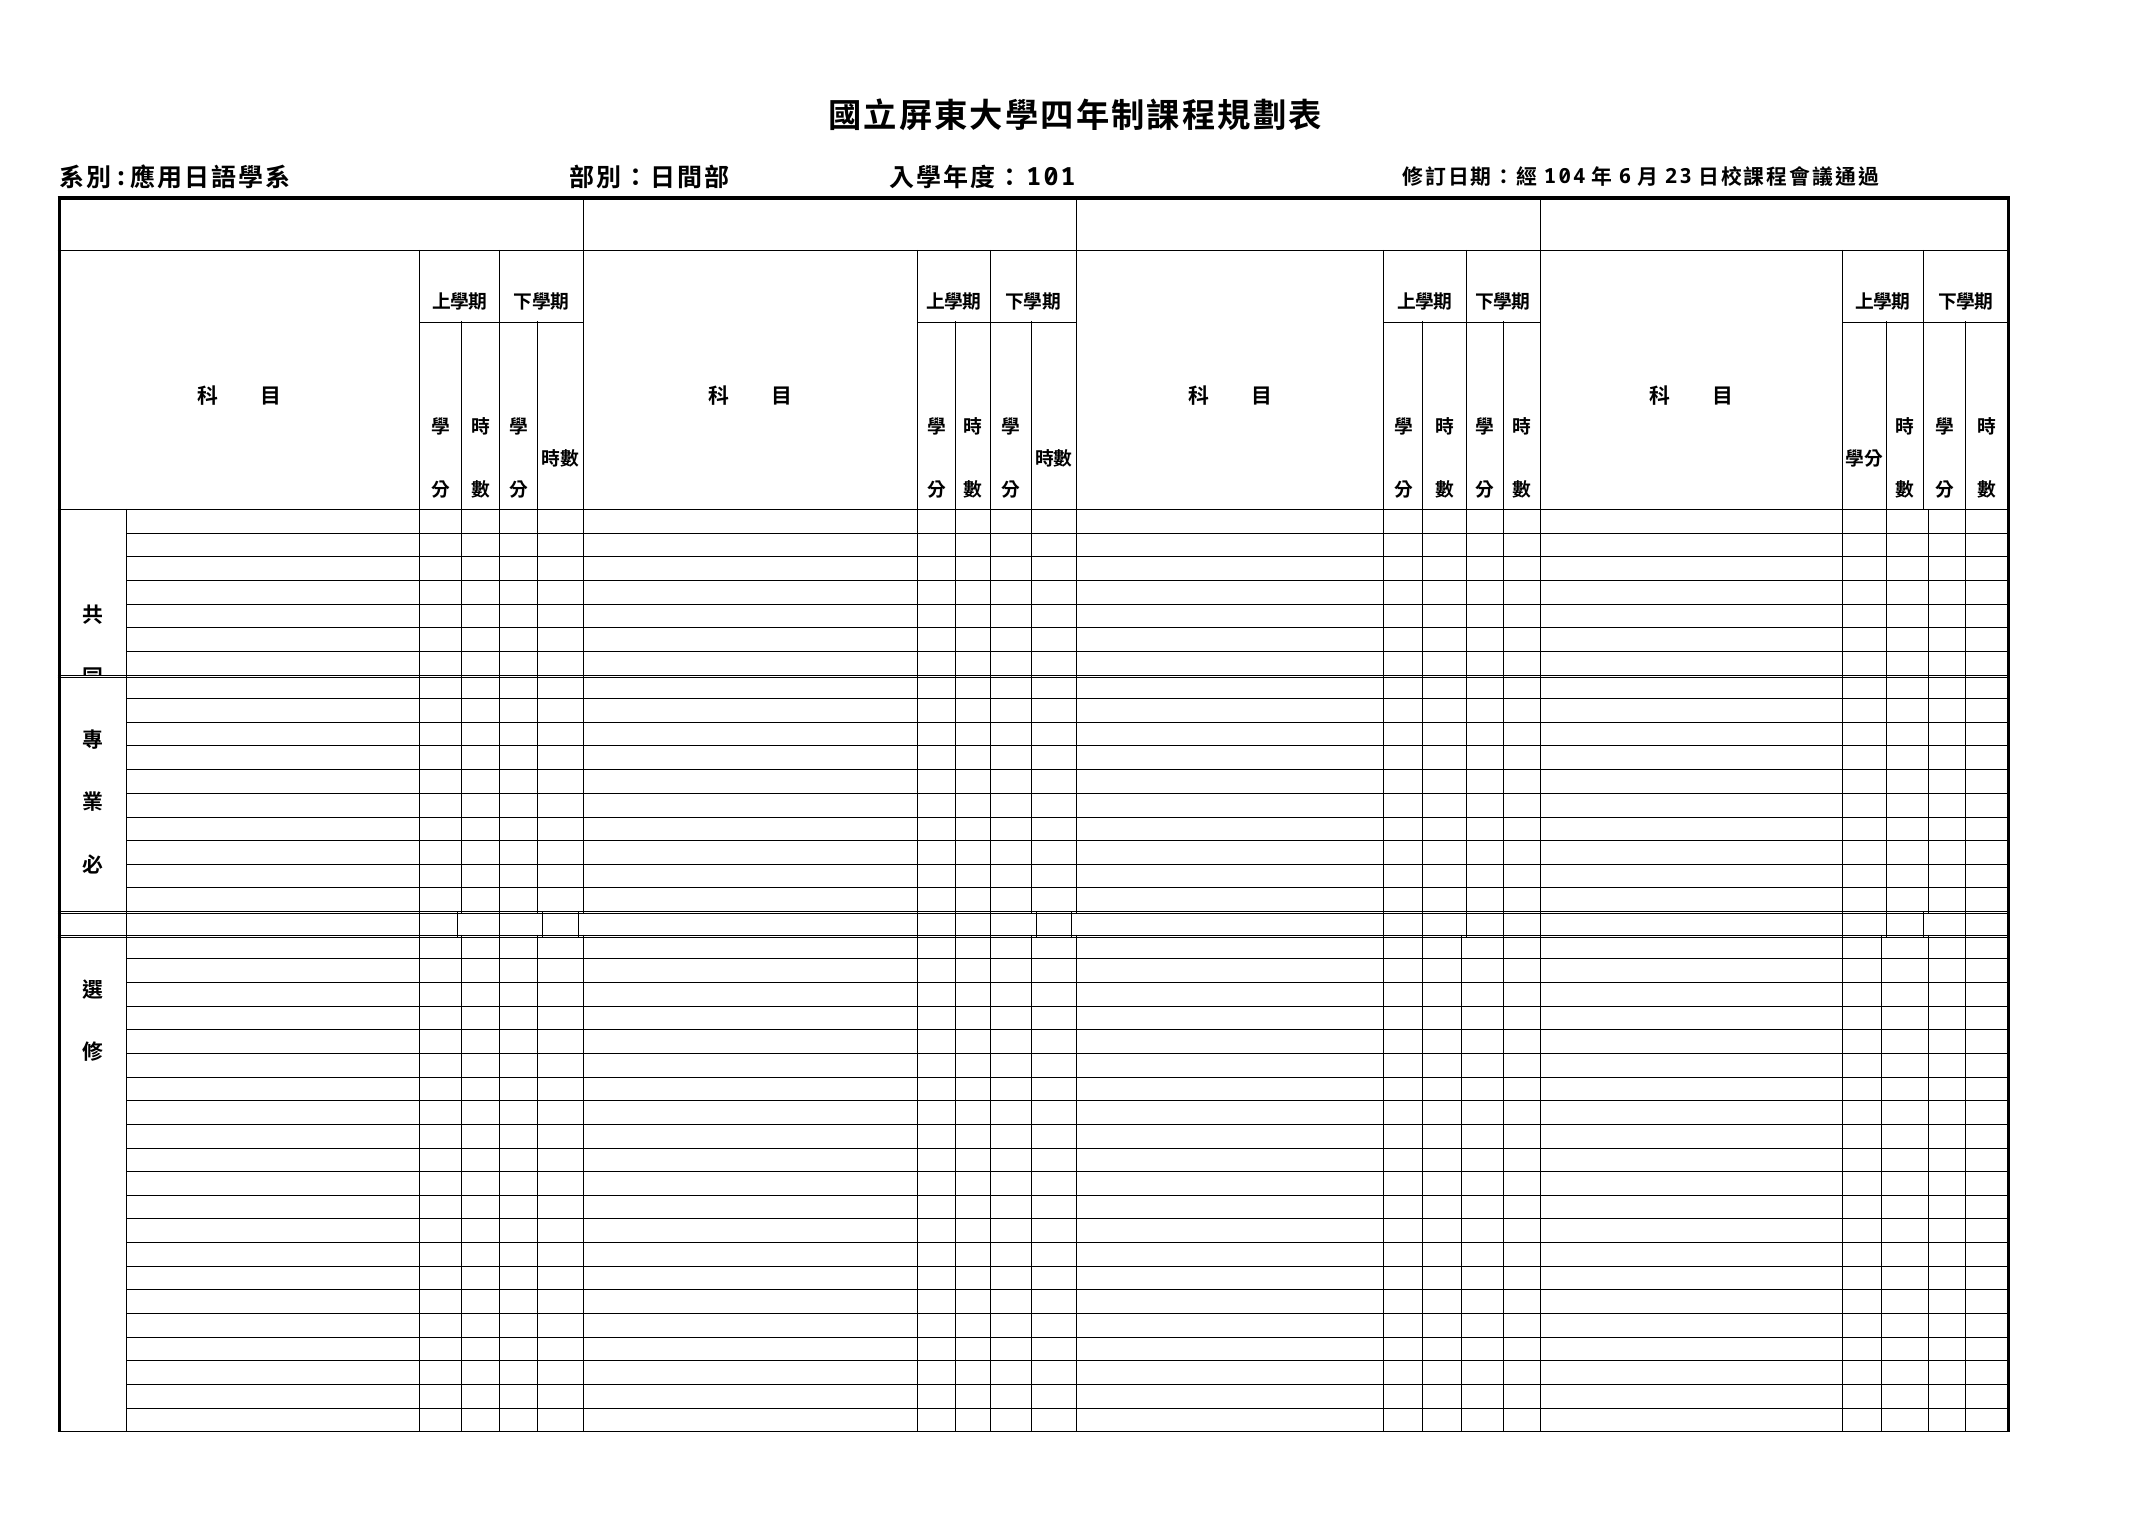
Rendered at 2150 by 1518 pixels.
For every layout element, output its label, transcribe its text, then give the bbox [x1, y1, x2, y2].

table_cell 服務學習課程 [127, 628, 419, 651]
table_cell 2 [1462, 1290, 1503, 1313]
table_cell [1462, 1267, 1503, 1289]
table_cell [1384, 746, 1422, 769]
table_cell 2 [1504, 914, 1540, 934]
table_cell [1541, 1314, 1842, 1337]
table_cell 2 [1843, 1101, 1881, 1124]
table_cell [584, 1361, 917, 1384]
table_cell [462, 746, 499, 769]
table_cell [420, 1290, 461, 1313]
table_cell [462, 1149, 499, 1171]
table_cell [127, 1361, 419, 1384]
table_cell [1966, 652, 2007, 674]
table_header 第一學年 [61, 200, 583, 250]
table_cell 新聞日語(二) [1077, 1101, 1383, 1124]
table_cell [1384, 888, 1422, 911]
table_cell [1887, 652, 1928, 674]
table_cell [1462, 1338, 1503, 1360]
table_cell 學分 [1843, 323, 1886, 509]
table_cell [991, 723, 1031, 745]
table_cell [1882, 1361, 1928, 1384]
table_cell [1032, 1219, 1076, 1242]
table_cell 2 [1882, 938, 1928, 958]
table_cell [956, 1267, 990, 1289]
table_cell [991, 1219, 1031, 1242]
table_cell 2 [1462, 1101, 1503, 1124]
table_cell 1 [918, 770, 955, 793]
table_cell 2 [1504, 1007, 1540, 1029]
table_cell [127, 1172, 419, 1195]
table_cell 2 [1882, 1101, 1928, 1124]
table_cell [1462, 1314, 1503, 1337]
table_cell [127, 1078, 419, 1100]
table_cell [991, 983, 1031, 1006]
table_cell 經貿日語（一） [1077, 1030, 1383, 1053]
table_cell 筆譯(二) [1077, 888, 1383, 911]
table_cell 4 [1504, 1361, 1540, 1384]
table_cell [1032, 1078, 1076, 1100]
table_cell [538, 1385, 583, 1407]
table_cell [991, 1290, 1031, 1313]
table_cell [956, 699, 990, 722]
table_cell [1843, 1054, 1881, 1076]
table_cell 2 [1423, 1338, 1461, 1360]
table_cell 2 [1882, 1030, 1928, 1053]
table_header 第二學年 [584, 200, 1076, 250]
table_cell [1032, 1338, 1076, 1360]
table_cell 2 [956, 1219, 990, 1242]
table_cell 2 [918, 938, 955, 958]
table_cell [991, 938, 1031, 958]
table_cell [1032, 652, 1076, 674]
table_cell [584, 1409, 917, 1431]
table_cell [1887, 581, 1928, 603]
table_cell [1882, 1338, 1928, 1360]
table_cell [584, 1314, 917, 1337]
table_cell [1032, 770, 1076, 793]
table_cell [1504, 1030, 1540, 1053]
table_cell 3 [420, 534, 461, 556]
table_cell [127, 1267, 419, 1289]
table_cell 高級日語(二) [1077, 699, 1383, 722]
table_cell 日語聽力練習(三) [584, 770, 917, 793]
table_cell 4 [538, 746, 583, 769]
table_cell [538, 818, 583, 840]
table_cell [462, 581, 499, 603]
table_cell [1966, 983, 2007, 1006]
table_cell [1467, 652, 1503, 674]
table_cell 服務業日語(二) [1077, 1149, 1383, 1171]
table_cell [1384, 794, 1422, 816]
table_cell 高級日語(一) [1077, 678, 1383, 698]
table_cell [991, 510, 1031, 533]
table_cell [420, 1267, 461, 1289]
table_cell [991, 581, 1031, 603]
table_cell 3 [538, 534, 583, 556]
table_cell [1541, 865, 1842, 887]
table_cell [1966, 938, 2007, 958]
table_cell 日語（一） [127, 678, 419, 698]
table_cell 日語語法(二) [584, 888, 917, 911]
table_cell 2 [1423, 938, 1461, 958]
table_cell [500, 1030, 537, 1053]
table_cell 2 [1887, 723, 1928, 745]
table_cell 2 [956, 865, 990, 887]
table_cell 2 [538, 794, 583, 816]
table_cell 日語聽力練習（一） [127, 770, 419, 793]
table_cell 學分 [918, 323, 955, 509]
table_cell [1384, 581, 1422, 603]
table_cell 共同必修 [61, 510, 126, 674]
table_cell [1966, 1314, 2007, 1337]
table_cell [1966, 1385, 2007, 1407]
table_cell [1887, 794, 1928, 816]
table_cell [538, 678, 583, 698]
table_cell [918, 534, 955, 556]
table_cell [1929, 1030, 1965, 1053]
table_cell 進階日語(一) [584, 678, 917, 698]
table_cell [538, 1243, 583, 1266]
table_cell [1423, 605, 1466, 627]
table_cell [1032, 983, 1076, 1006]
table_cell 商業日文文書習作(一) [1541, 770, 1842, 793]
table_cell [1882, 1219, 1928, 1242]
table_cell 2 [1384, 1267, 1422, 1289]
table_cell [918, 794, 955, 816]
table_cell 2 [462, 818, 499, 840]
table_cell [1929, 1385, 1965, 1407]
table_cell [1843, 865, 1886, 887]
table_cell 日語語法(一) [584, 865, 917, 887]
table_cell [1384, 1409, 1422, 1431]
table_cell 2 [1504, 1054, 1540, 1076]
table_cell [918, 1267, 955, 1289]
table_cell [1423, 699, 1466, 722]
table_cell 2 [1384, 938, 1422, 958]
table_cell 時數 [538, 323, 583, 509]
table_cell [1504, 510, 1540, 533]
table_cell [1504, 652, 1540, 674]
table_cell 2 [991, 1149, 1031, 1171]
table_cell 2 [991, 1007, 1031, 1029]
table_cell [1929, 1338, 1965, 1360]
table_cell [1541, 914, 1842, 934]
table_cell 2 [1882, 1078, 1928, 1100]
table_cell [1882, 1196, 1928, 1218]
table_cell [1541, 581, 1842, 603]
table_cell [420, 959, 461, 982]
table_cell 2 [1966, 1125, 2007, 1147]
table_cell [1541, 1149, 1842, 1171]
table_cell 專業必修 [61, 678, 126, 911]
table_cell 進階日語會話(二) [584, 746, 917, 769]
table_cell 4 [500, 699, 537, 722]
table_cell [918, 581, 955, 603]
table_cell [538, 770, 583, 793]
table_cell 2 [1462, 1243, 1503, 1266]
table_cell 2 [1384, 1030, 1422, 1053]
table_cell [1467, 557, 1503, 580]
table_cell [1966, 1101, 2007, 1124]
table_cell [462, 1172, 499, 1195]
table_cell [956, 628, 990, 651]
table_cell [420, 794, 461, 816]
table_cell 2 [1423, 865, 1466, 887]
table_cell [1423, 581, 1466, 603]
table_cell 商用英文(一) [584, 1078, 917, 1100]
table_cell [956, 1361, 990, 1384]
table_cell [956, 1007, 990, 1029]
table_cell [1966, 1243, 2007, 1266]
table_cell [543, 914, 578, 934]
table_cell [1462, 983, 1503, 1006]
table_cell [1032, 1409, 1076, 1431]
table_cell [1887, 534, 1928, 556]
table_cell 4 [500, 746, 537, 769]
table_cell 上學期 [420, 251, 499, 321]
table_cell [991, 1030, 1031, 1053]
table_cell [1077, 534, 1383, 556]
table_cell [1462, 1125, 1503, 1147]
table_cell [956, 959, 990, 982]
table_cell [1077, 1409, 1383, 1431]
table_cell 2 [918, 557, 955, 580]
table_cell [500, 1172, 537, 1195]
table_cell [1384, 1361, 1422, 1384]
table_cell [538, 1338, 583, 1360]
table_cell 日語語言學概論 [1077, 959, 1383, 982]
table_cell 2 [1032, 1196, 1076, 1218]
table_cell [956, 841, 990, 864]
table_cell [1384, 1149, 1422, 1171]
table_cell 2 [1504, 794, 1540, 816]
table_cell 2 [1966, 1054, 2007, 1076]
table_cell 進階筆譯(一) [1541, 983, 1842, 1006]
table_cell 3 [1032, 699, 1076, 722]
table_cell [1882, 1290, 1928, 1313]
table_cell [1843, 652, 1886, 674]
table_cell 日本文學概論 [1077, 938, 1383, 958]
table_cell [1966, 818, 2007, 840]
table_cell 2 [991, 914, 1036, 934]
table_cell 4 [420, 723, 461, 745]
table_cell 3 [500, 534, 537, 556]
table_cell 2 [1504, 1196, 1540, 1218]
table_cell [1423, 1149, 1461, 1171]
table_cell 2 [956, 510, 990, 533]
table_cell [1541, 1196, 1842, 1218]
table_cell 上學期 [918, 251, 990, 321]
table_cell [127, 1149, 419, 1171]
table_cell [1462, 1409, 1503, 1431]
table_cell [584, 1267, 917, 1289]
table_cell 服務業日語(一) [1077, 1125, 1383, 1147]
table_cell [918, 1361, 955, 1384]
table_cell [538, 1409, 583, 1431]
table_cell [420, 1196, 461, 1218]
table_cell [538, 1361, 583, 1384]
table_cell [538, 983, 583, 1006]
table_cell 全民國防教育軍事訓練(二) [127, 581, 419, 603]
table_cell 下學期 [500, 251, 583, 321]
table_cell [1504, 1314, 1540, 1337]
table_cell [1843, 818, 1886, 840]
table_cell [1843, 914, 1886, 934]
table_cell [584, 652, 917, 674]
table_cell [1843, 510, 1886, 533]
table_cell 時數 [1423, 323, 1466, 509]
table_cell 2 [1467, 888, 1503, 911]
table_cell 2 [1032, 794, 1076, 816]
table_cell 2 [991, 534, 1031, 556]
table_cell 2 [956, 1172, 990, 1195]
table_cell [1423, 1385, 1461, 1407]
table_cell [1887, 888, 1928, 911]
table_cell [1384, 628, 1422, 651]
table_cell [956, 794, 990, 816]
table_cell [1032, 678, 1076, 698]
table_cell 日本社會與文化(二) [1077, 1007, 1383, 1029]
table_cell [1384, 534, 1422, 556]
table_cell [500, 678, 537, 698]
table_cell 2 [1504, 888, 1540, 911]
table_cell 2 [1384, 914, 1422, 934]
table_cell [1929, 723, 1965, 745]
table_cell 時數 [1966, 323, 2007, 509]
table_cell 2 [1843, 1030, 1881, 1053]
table_cell [127, 1338, 419, 1360]
table_cell 2 [1423, 723, 1466, 745]
table_cell [956, 888, 990, 911]
table_cell [420, 1219, 461, 1242]
table_cell [1929, 1361, 1965, 1384]
table_cell [1966, 865, 2007, 887]
table_cell 上學期 [1843, 251, 1923, 321]
table_cell 2 [462, 557, 499, 580]
table_cell [1423, 841, 1466, 864]
table_cell 2 [956, 1030, 990, 1053]
table_cell [918, 1290, 955, 1313]
table_cell [127, 865, 419, 887]
table_cell [462, 1338, 499, 1360]
table_cell [918, 1149, 955, 1171]
table_cell [1843, 1290, 1881, 1313]
table_cell 口譯(一) [1541, 1101, 1842, 1124]
table_cell 日語寫作(三) [1077, 818, 1383, 840]
table_cell [1966, 628, 2007, 651]
table_cell 0 [420, 557, 461, 580]
table_cell [462, 1078, 499, 1100]
table_cell [1467, 723, 1503, 745]
table_cell [1384, 841, 1422, 864]
table_cell [1467, 818, 1503, 840]
table_cell [420, 699, 461, 722]
table_cell 2 [1384, 818, 1422, 840]
table_cell [1843, 557, 1886, 580]
table_cell [500, 1361, 537, 1384]
table_cell [918, 652, 955, 674]
table_cell [1541, 1385, 1842, 1407]
table_cell [1504, 1267, 1540, 1289]
table_cell 筆譯(一) [1077, 865, 1383, 887]
table_cell 2 [991, 1054, 1031, 1076]
table_cell 2 [1384, 865, 1422, 887]
table_cell [1929, 1172, 1965, 1195]
table_cell [420, 581, 461, 603]
table_cell 日本經濟概論 [584, 1030, 917, 1053]
table_cell [538, 865, 583, 887]
table_cell [500, 1196, 537, 1218]
table_cell [1504, 628, 1540, 651]
table_cell [538, 652, 583, 674]
table_cell [538, 1030, 583, 1053]
table_cell [1929, 678, 1965, 698]
table_cell 2 [956, 770, 990, 793]
table_cell 2 [1843, 678, 1886, 698]
table_cell [1423, 1243, 1461, 1266]
table_cell 4 [538, 699, 583, 722]
table_cell 日語交涉與談判實務(二) [1077, 1290, 1383, 1313]
table_cell [420, 1125, 461, 1147]
table_cell 2 [538, 605, 583, 627]
table_cell 日語寫作(四) [1077, 841, 1383, 864]
table_cell 學分 [1384, 323, 1422, 509]
table_cell [1966, 841, 2007, 864]
table_cell 2 [1504, 959, 1540, 982]
table_cell [1887, 557, 1928, 580]
table_cell [500, 1267, 537, 1289]
table_cell 2 [956, 818, 990, 840]
table_cell [1843, 605, 1886, 627]
table_cell [1541, 1243, 1842, 1266]
table_cell [1077, 652, 1383, 674]
table_cell [1504, 1338, 1540, 1360]
table_cell [538, 888, 583, 911]
table_cell 學分 [1467, 323, 1503, 509]
table_cell [1467, 678, 1503, 698]
table_cell 2 [1462, 1361, 1503, 1384]
table_cell [1384, 1101, 1422, 1124]
table_cell [1966, 557, 2007, 580]
table_cell 2 [918, 818, 955, 840]
table_cell 日語寫作(一) [584, 818, 917, 840]
table_cell [1929, 770, 1965, 793]
table_cell 體育 [127, 605, 419, 627]
table_header 第四學年 [1541, 200, 2007, 250]
table_cell 經貿日語（二） [1077, 1054, 1383, 1076]
table_cell 2 [1384, 1172, 1422, 1195]
table_cell [127, 1243, 419, 1266]
table_cell 通識課程 [579, 914, 917, 934]
table_cell [1032, 1125, 1076, 1147]
table_cell [500, 1054, 537, 1076]
table_cell [918, 1196, 955, 1218]
table_cell 0 [500, 628, 537, 651]
table_cell 2 [1467, 746, 1503, 769]
table_cell [1423, 1196, 1461, 1218]
table_cell [1032, 723, 1076, 745]
table_cell [1467, 770, 1503, 793]
table_cell [1504, 983, 1540, 1006]
table_cell 選修 [61, 938, 126, 1431]
table_cell [918, 1007, 955, 1029]
table_cell 3 [956, 723, 990, 745]
table_cell 2 [991, 1243, 1031, 1266]
table_cell [462, 1267, 499, 1289]
table_cell [1882, 1149, 1928, 1171]
table_cell [1929, 983, 1965, 1006]
table_cell [420, 746, 461, 769]
table_cell 2 [918, 1030, 955, 1053]
table_cell [1929, 841, 1965, 864]
table_cell [1541, 1219, 1842, 1242]
table_cell 0 [500, 581, 537, 603]
table_cell 學分 [991, 323, 1031, 509]
table_cell 2 [462, 628, 499, 651]
table_cell 2 [1966, 794, 2007, 816]
table_cell [1843, 1385, 1881, 1407]
table_cell [462, 1409, 499, 1431]
table_cell 4 [462, 723, 499, 745]
table_cell [1541, 818, 1842, 840]
table_cell 日語聽力練習(六) [1077, 794, 1383, 816]
table_cell [991, 678, 1031, 698]
table_cell 2 [538, 1007, 583, 1029]
table_cell [1504, 557, 1540, 580]
table_cell [918, 699, 955, 722]
table_cell [584, 1385, 917, 1407]
table_cell 2 [1504, 1290, 1540, 1313]
table_cell [1882, 959, 1928, 982]
table_cell [991, 652, 1031, 674]
table_cell 2 [991, 1196, 1031, 1218]
table_cell [1882, 1243, 1928, 1266]
table_cell 2 [956, 938, 990, 958]
table_cell 2 [500, 841, 537, 864]
table_cell [1966, 605, 2007, 627]
table_cell 2 [1467, 841, 1503, 864]
table_cell [1929, 1314, 1965, 1337]
table_cell [1462, 1030, 1503, 1053]
table_cell [1541, 888, 1842, 911]
table_cell [420, 865, 461, 887]
table_cell [1843, 1149, 1881, 1171]
table_cell [500, 1385, 537, 1407]
table_cell [1843, 841, 1886, 864]
table_cell [462, 1290, 499, 1313]
table_cell [1077, 628, 1383, 651]
table_cell [462, 888, 499, 911]
table_cell [1843, 1196, 1881, 1218]
table_cell 時數 [462, 323, 499, 509]
table_cell 校外實習(B) [1077, 1338, 1383, 1360]
table_cell 下學期 [991, 251, 1076, 321]
table_cell 日語發音（二） [127, 841, 419, 864]
table_cell [420, 1243, 461, 1266]
table_cell [420, 652, 461, 674]
table_cell 日本現代文導讀與討論（二） [1541, 699, 1842, 722]
table_cell [1966, 1267, 2007, 1289]
table_cell [1467, 581, 1503, 603]
table_cell [1032, 510, 1076, 533]
table_cell [1929, 605, 1965, 627]
table_cell [1929, 581, 1965, 603]
table_cell [462, 1361, 499, 1384]
table_cell [1384, 1243, 1422, 1266]
table_cell [538, 557, 583, 580]
table_cell [500, 938, 537, 958]
table_cell [1504, 938, 1540, 958]
table_cell 進階商用英文(二) [1077, 1243, 1383, 1266]
table_cell [462, 1219, 499, 1242]
table_cell [1384, 1007, 1422, 1029]
table_cell [1843, 959, 1881, 982]
table_cell 2 [1462, 1054, 1503, 1076]
table_cell [500, 865, 537, 887]
table_cell 2 [918, 1219, 955, 1242]
table_cell 下學期 [1467, 251, 1540, 321]
table_cell 2 [918, 1125, 955, 1147]
table_cell 3 [500, 510, 537, 533]
table_cell [462, 699, 499, 722]
table_cell [538, 1196, 583, 1218]
table_cell 全民國防教育軍事訓練(四) [584, 1196, 917, 1218]
table_cell 上學期 [1384, 251, 1466, 321]
table_cell [1929, 1101, 1965, 1124]
table_cell [1929, 1267, 1965, 1289]
table_cell [1541, 1267, 1842, 1289]
table_cell [991, 1172, 1031, 1195]
table_cell [1843, 1361, 1881, 1384]
table_cell 導遊與領隊實務 [1077, 1172, 1383, 1195]
table_cell 2 [1423, 678, 1466, 698]
table_cell [538, 1054, 583, 1076]
table_cell 商業套裝軟體與網路應用(二) [127, 1007, 419, 1029]
table_cell [1929, 1196, 1965, 1218]
table_cell 2 [1966, 746, 2007, 769]
table_cell [1929, 1149, 1965, 1171]
table_cell 日本企業概論 [584, 1054, 917, 1076]
table_cell 2 [1504, 699, 1540, 722]
table_cell 學分 [500, 323, 537, 509]
table_cell [1843, 1409, 1881, 1431]
table_cell [538, 1149, 583, 1171]
table_cell 口譯(二) [1541, 1125, 1842, 1147]
table_cell [1966, 1149, 2007, 1171]
table_cell 2 [956, 914, 990, 934]
table_cell [991, 1125, 1031, 1147]
table_cell [127, 1409, 419, 1431]
table_cell [462, 959, 499, 982]
table_cell [1882, 1007, 1928, 1029]
table_cell [1032, 1361, 1076, 1384]
table_cell [1843, 581, 1886, 603]
table_cell [1032, 1290, 1076, 1313]
table_cell 2 [918, 1172, 955, 1195]
table_cell [956, 1385, 990, 1407]
table_cell [500, 1149, 537, 1171]
table_cell [1467, 510, 1503, 533]
table_cell 2 [538, 959, 583, 982]
table_cell [956, 1149, 990, 1171]
table_cell [1882, 1385, 1928, 1407]
table_cell 2 [1882, 983, 1928, 1006]
table_cell [538, 1125, 583, 1147]
table_cell [1541, 841, 1842, 864]
table_cell 2 [538, 581, 583, 603]
table_cell [1423, 1054, 1461, 1076]
table_cell 進階日語(二) [584, 699, 917, 722]
table_cell [1077, 557, 1383, 580]
table_cell [1929, 557, 1965, 580]
table_cell [1032, 628, 1076, 651]
table_cell [500, 983, 537, 1006]
table_cell 2 [1504, 1385, 1540, 1407]
table_cell 通識課程 [1072, 914, 1383, 934]
table_cell 台灣開發史 [584, 510, 917, 533]
table_cell 2 [1423, 1172, 1461, 1195]
table_cell [1032, 1030, 1076, 1053]
table_cell 2 [991, 959, 1031, 982]
table_cell [1887, 865, 1928, 887]
table_cell 1 [991, 794, 1031, 816]
table_cell [500, 1125, 537, 1147]
table_cell [1541, 1290, 1842, 1313]
table_cell 2 [956, 1125, 990, 1147]
table_cell 2 [1462, 1196, 1503, 1218]
table_cell 進階筆譯(二) [1541, 1007, 1842, 1029]
table_cell [918, 1314, 955, 1337]
table_cell 4 [462, 678, 499, 698]
table_cell [420, 1078, 461, 1100]
table_cell [1882, 1172, 1928, 1195]
table_cell [127, 1054, 419, 1076]
table_cell 3 [1032, 746, 1076, 769]
table_cell [1504, 1125, 1540, 1147]
table_cell [956, 1101, 990, 1124]
table_cell 科 目 [1077, 251, 1383, 509]
table_cell [1504, 1172, 1540, 1195]
table_cell 2 [918, 983, 955, 1006]
table_cell 時數 [956, 323, 990, 509]
table_cell [956, 1338, 990, 1360]
table_cell 0 [420, 605, 461, 627]
table_cell [1462, 1219, 1503, 1242]
table_cell [1423, 1361, 1461, 1384]
table_cell 2 [500, 959, 537, 982]
table_cell 全民國防教育軍事訓練(三) [584, 1172, 917, 1195]
table_cell [1384, 652, 1422, 674]
table_cell [1929, 628, 1965, 651]
table_cell [1966, 534, 2007, 556]
table_cell 商業日文文書習作(二) [1541, 794, 1842, 816]
table_cell [1541, 1172, 1842, 1195]
table_cell [918, 1409, 955, 1431]
table_cell [1423, 888, 1466, 911]
table_cell [991, 1314, 1031, 1337]
table_cell [1032, 1267, 1076, 1289]
table_cell [1966, 1196, 2007, 1218]
table_cell 2 [1032, 1054, 1076, 1076]
table_cell 日語（二） [127, 699, 419, 722]
table_cell [1384, 1290, 1422, 1313]
table_cell [956, 1054, 990, 1076]
table_cell [584, 1338, 917, 1360]
table_cell 1 [420, 770, 461, 793]
table_cell 2 [500, 1007, 537, 1029]
table_cell 憲法與人權 [584, 534, 917, 556]
table_cell [420, 914, 457, 934]
table_cell [1504, 1219, 1540, 1242]
table_cell [462, 841, 499, 864]
table_cell 學分 [420, 323, 461, 509]
table_cell 2 [1423, 914, 1466, 934]
table_cell 校外實習(A) [1077, 1314, 1383, 1337]
table_cell [1966, 770, 2007, 793]
table_cell 日本歷史（二） [584, 1007, 917, 1029]
table_cell 2 [1032, 1101, 1076, 1124]
table_cell 科 目 [584, 251, 917, 509]
table_cell [1423, 1101, 1461, 1124]
table_cell [1887, 914, 1923, 934]
table_cell 1 [1929, 746, 1965, 769]
table_cell [462, 1243, 499, 1266]
table_cell [1541, 557, 1842, 580]
table_cell [127, 1101, 419, 1124]
table_cell 2 [1384, 983, 1422, 1006]
table_cell 2 [991, 841, 1031, 864]
table_cell [1541, 534, 1842, 556]
table_cell [991, 865, 1031, 887]
table_cell 日語會話（二） [127, 746, 419, 769]
table_cell 日語口語訓練(一) [584, 938, 917, 958]
table_cell [1929, 510, 1965, 533]
table_cell [500, 770, 537, 793]
table_cell [1929, 652, 1965, 674]
table_cell [1966, 1338, 2007, 1360]
table_cell [420, 1149, 461, 1171]
table_cell [1423, 959, 1461, 982]
table_cell 1 [1843, 770, 1886, 793]
table_cell [1467, 534, 1503, 556]
table_cell 4 [420, 678, 461, 698]
table_cell 2 [1032, 1007, 1076, 1029]
table_cell [1423, 510, 1466, 533]
table_cell [1504, 678, 1540, 698]
table_cell [500, 557, 537, 580]
table_cell 邏輯思維與推理 [584, 557, 917, 580]
table_cell 2 [918, 1078, 955, 1100]
table_cell [1032, 557, 1076, 580]
table_cell [1929, 1078, 1965, 1100]
table_cell 2 [1384, 1078, 1422, 1100]
table_cell [500, 888, 537, 911]
table_cell [462, 1314, 499, 1337]
table_cell [918, 841, 955, 864]
table_cell [1887, 746, 1928, 769]
table_cell [462, 794, 499, 816]
table_cell 2 [956, 557, 990, 580]
table_cell 2 [1032, 959, 1076, 982]
table_cell 校外實習(D) [1077, 1385, 1383, 1407]
table_cell 2 [1966, 1007, 2007, 1029]
table_cell 3 [918, 723, 955, 745]
table_cell [1882, 1314, 1928, 1337]
table_cell [1887, 699, 1928, 722]
table_cell 日語會話（一） [127, 723, 419, 745]
table_cell 2 [462, 770, 499, 793]
table_cell 2 [420, 938, 461, 958]
table_cell [1924, 914, 1965, 934]
table_cell [1423, 534, 1466, 556]
table_cell [1966, 1172, 2007, 1195]
table_cell [1504, 723, 1540, 745]
table_cell 軍訓 [127, 557, 419, 580]
table_cell [462, 652, 499, 674]
table_cell [1423, 1409, 1461, 1431]
table_cell [1929, 534, 1965, 556]
table_cell 2 [1384, 1314, 1422, 1337]
table_cell [1032, 1172, 1076, 1195]
table_cell 3 [420, 510, 461, 533]
table_cell 2 [1887, 678, 1928, 698]
table_cell 2 [918, 865, 955, 887]
table_cell 新聞日語(一) [1077, 1078, 1383, 1100]
table_cell 2 [1423, 1078, 1461, 1100]
table_cell [1423, 1290, 1461, 1313]
table_cell [1843, 794, 1886, 816]
table_cell [1504, 534, 1540, 556]
table_cell [127, 1385, 419, 1407]
table_cell [918, 746, 955, 769]
table_cell 日本歷史（一） [584, 983, 917, 1006]
table_cell [1467, 605, 1503, 627]
table_cell [1504, 865, 1540, 887]
table_cell 4 [1423, 1314, 1461, 1337]
table_cell 2 [1504, 1243, 1540, 1266]
table_cell 科 目 [1541, 251, 1842, 509]
table_cell 日本名著賞析(二) [1541, 959, 1842, 982]
table_cell [1843, 746, 1886, 769]
table_cell [918, 1054, 955, 1076]
table_cell [1077, 581, 1383, 603]
table_cell 2 [538, 628, 583, 651]
table_cell 日語聽力練習(五) [1077, 770, 1383, 793]
table_cell 2 [1887, 770, 1928, 793]
table_cell 2 [1467, 699, 1503, 722]
table_cell 2 [1384, 723, 1422, 745]
table_cell 2 [1037, 914, 1071, 934]
table_cell 博雅涵養 [61, 914, 126, 934]
table_cell 2 [956, 1078, 990, 1100]
table_cell 下學期 [1924, 251, 2007, 321]
table_cell [1504, 605, 1540, 627]
table_cell [420, 1338, 461, 1360]
table_cell [1077, 605, 1383, 627]
table_cell 日本社會與文化(一) [1077, 983, 1383, 1006]
table_cell [918, 1101, 955, 1124]
table_cell [956, 1243, 990, 1266]
table_cell [538, 723, 583, 745]
table_cell [1384, 959, 1422, 982]
table_cell [538, 1290, 583, 1313]
table_cell 2 [1929, 959, 1965, 982]
table_cell 0 [420, 628, 461, 651]
table_cell [1929, 1409, 1965, 1431]
table_cell 2 [1423, 1219, 1461, 1242]
table_cell [538, 1172, 583, 1195]
table_cell [420, 1314, 461, 1337]
table_cell 2 [1032, 841, 1076, 864]
table_cell [462, 1007, 499, 1029]
table_cell [127, 1314, 419, 1337]
table_cell [1541, 652, 1842, 674]
table_cell [1843, 534, 1886, 556]
table_cell [991, 1267, 1031, 1289]
table_cell [1887, 841, 1928, 864]
table_cell 2 [1929, 1007, 1965, 1029]
table_cell [1504, 581, 1540, 603]
table_cell [1032, 1385, 1076, 1407]
table_cell [1423, 1007, 1461, 1029]
table_cell [1504, 818, 1540, 840]
table_cell 2 [956, 983, 990, 1006]
table_cell [1467, 865, 1503, 887]
table_cell [420, 1101, 461, 1124]
table_cell 進階商用英文(一) [1077, 1219, 1383, 1242]
table_cell 2 [1843, 938, 1881, 958]
table_cell [1384, 1054, 1422, 1076]
table_cell [462, 1385, 499, 1407]
table_cell [1966, 1409, 2007, 1431]
table_cell 2 [1032, 888, 1076, 911]
table_cell 商業日語會話與聽力練習（一） [1541, 723, 1842, 745]
table_cell 2 [1032, 1149, 1076, 1171]
table_cell [500, 1314, 537, 1337]
table_cell [1504, 770, 1540, 793]
table_cell 商業日語會話與聽力練習（二） [1541, 746, 1842, 769]
table_cell 2 [1462, 1007, 1503, 1029]
table_cell 1 [1462, 1385, 1503, 1407]
table_cell [1882, 1125, 1928, 1147]
table_cell [1384, 605, 1422, 627]
table_cell [918, 628, 955, 651]
table_cell 2 [918, 914, 955, 934]
table_cell 2 [1467, 914, 1503, 934]
table_cell [1423, 628, 1466, 651]
table_cell 進階日語會話(一) [584, 723, 917, 745]
table_cell 2 [1462, 959, 1503, 982]
table_cell 校外實習(C) [1077, 1361, 1383, 1384]
table_cell [1541, 605, 1842, 627]
table_cell [462, 1125, 499, 1147]
table_cell 商用英文(二) [584, 1101, 917, 1124]
table_cell [991, 1361, 1031, 1384]
table_cell 學分 [1924, 323, 1965, 509]
table_cell [420, 841, 461, 864]
table_cell 秘書實務日語 [1541, 1078, 1842, 1100]
table_cell [1929, 1290, 1965, 1313]
table_cell [584, 1290, 917, 1313]
table_cell [1843, 628, 1886, 651]
table_cell [1032, 1314, 1076, 1337]
table_cell 2 [1423, 1030, 1461, 1053]
table_cell [500, 1338, 537, 1360]
table_cell [918, 888, 955, 911]
table_cell [1882, 1054, 1928, 1076]
table_cell [956, 1290, 990, 1313]
table_cell [1966, 1219, 2007, 1242]
table_cell 商業套裝軟體與網路應用(一) [127, 983, 419, 1006]
table_cell 日本名著賞析(一) [1541, 938, 1842, 958]
text 系別:應用日語學系 部別：日間部 入學年度：101 修訂日期：經104年6月23日校課程會議通過 [59, 134, 2091, 196]
table_cell 體育（一） [584, 1219, 917, 1242]
table_cell 1 [1384, 1338, 1422, 1360]
table_cell [991, 818, 1031, 840]
table_cell 2 [1929, 699, 1965, 722]
table_cell [956, 1409, 990, 1431]
table_cell [1423, 557, 1466, 580]
table_cell [1843, 1243, 1881, 1266]
table_cell [1843, 1338, 1881, 1360]
table_cell [1966, 581, 2007, 603]
table_cell [1462, 1172, 1503, 1195]
table_cell [538, 1314, 583, 1337]
table_cell 1 [1843, 723, 1886, 745]
table_cell [1384, 1196, 1422, 1218]
table_cell [462, 1101, 499, 1124]
table_cell 2 [538, 841, 583, 864]
table_cell [462, 1030, 499, 1053]
table_cell [991, 557, 1031, 580]
table_cell 3 [991, 699, 1031, 722]
table_cell [538, 1078, 583, 1100]
table_cell [127, 1030, 419, 1053]
table_cell [127, 652, 419, 674]
table_cell [462, 1196, 499, 1218]
table_cell 高級日語會話(一) [1077, 723, 1383, 745]
table_cell 日本現勢（一） [1541, 1030, 1842, 1053]
table_cell 日語聽力練習(四) [584, 794, 917, 816]
table_cell 中國文學名篇欣賞 [127, 510, 419, 533]
table_cell 2 [1843, 1078, 1881, 1100]
table_cell [1467, 628, 1503, 651]
table_cell 2 [918, 510, 955, 533]
table_cell [462, 865, 499, 887]
table_cell [1032, 605, 1076, 627]
table_cell [956, 1314, 990, 1337]
table_cell [1843, 1267, 1881, 1289]
table_cell 日語聽力練習（二） [127, 794, 419, 816]
table_cell [500, 723, 537, 745]
table_cell [1541, 1409, 1842, 1431]
table_cell [918, 1243, 955, 1266]
table_cell [420, 888, 461, 911]
table_cell 影視商業資訊(二) [584, 1149, 917, 1171]
table_cell [991, 1078, 1031, 1100]
table_cell [918, 605, 955, 627]
table_cell 日本現勢（二） [1541, 1054, 1842, 1076]
table_cell 2 [1504, 841, 1540, 864]
table_cell 2 [1423, 1267, 1461, 1289]
table_cell 2 [420, 983, 461, 1006]
table_cell [462, 1054, 499, 1076]
table_cell [1423, 794, 1466, 816]
table_cell 2 [1462, 1149, 1503, 1171]
table_cell 導覽解說日語 [1077, 1196, 1383, 1218]
table_cell 日語交涉與談判實務(一) [1077, 1267, 1383, 1289]
table_cell [538, 938, 583, 958]
table_cell 日語發音（一） [127, 818, 419, 840]
table_cell [1541, 1338, 1842, 1360]
table_cell [1966, 1030, 2007, 1053]
table_cell [1384, 510, 1422, 533]
table_cell [1843, 1314, 1881, 1337]
table_cell [538, 1267, 583, 1289]
table_cell [1077, 510, 1383, 533]
table_cell 3 [956, 678, 990, 698]
table_cell [1384, 699, 1422, 722]
table_cell 1 [1384, 770, 1422, 793]
table_cell [956, 746, 990, 769]
table_cell 2 [991, 888, 1031, 911]
table_cell [500, 818, 537, 840]
table_cell 科 目 [61, 251, 419, 509]
table_cell 2 [1423, 983, 1461, 1006]
table_header 第三學年 [1077, 200, 1540, 250]
table_cell [500, 652, 537, 674]
table_cell [1843, 1172, 1881, 1195]
table_cell 2 [1032, 534, 1076, 556]
table_cell [500, 1243, 537, 1266]
table_cell [1462, 938, 1503, 958]
table_cell 3 [991, 746, 1031, 769]
table_cell [1843, 699, 1886, 722]
table_cell 2 [462, 983, 499, 1006]
table_cell [956, 534, 990, 556]
table_cell [1843, 1125, 1881, 1147]
table_cell [1504, 1078, 1540, 1100]
table_cell 2 [991, 1101, 1031, 1124]
table_cell 2 [1966, 699, 2007, 722]
table_cell [538, 1219, 583, 1242]
table_cell [1384, 1385, 1422, 1407]
table_cell [956, 652, 990, 674]
table_cell [584, 605, 917, 627]
table_cell 2 [1929, 1125, 1965, 1147]
table_cell 0 [500, 605, 537, 627]
table_cell 3 [462, 534, 499, 556]
table_cell [1966, 723, 2007, 745]
table_cell [500, 1219, 537, 1242]
table_cell 體育（二） [584, 1243, 917, 1266]
table_cell [1843, 888, 1886, 911]
table_cell [1882, 1267, 1928, 1289]
table_cell 2 [1966, 959, 2007, 982]
table_cell [1541, 1361, 1842, 1384]
table_cell [1929, 818, 1965, 840]
table_cell 2 [1384, 678, 1422, 698]
table_cell [458, 914, 499, 934]
table_cell [1929, 865, 1965, 887]
table_cell [420, 1172, 461, 1195]
table_cell 時數 [1504, 323, 1540, 509]
table_cell 1 [1467, 794, 1503, 816]
table_cell [500, 1078, 537, 1100]
table_cell 2 [1504, 1149, 1540, 1171]
table_cell [1032, 938, 1076, 958]
table_cell [956, 581, 990, 603]
text 國立屏東大學四年制課程規劃表 [59, 71, 2091, 134]
table_cell [1966, 1078, 2007, 1100]
table_cell [420, 1385, 461, 1407]
table_cell [1887, 510, 1928, 533]
table_cell [584, 628, 917, 651]
table_cell [500, 1409, 537, 1431]
table_cell 2 [1384, 1125, 1422, 1147]
table_cell 2 [1843, 983, 1881, 1006]
table_cell [918, 959, 955, 982]
table_cell [1929, 938, 1965, 958]
table_cell 3 [462, 510, 499, 533]
table_cell [1384, 557, 1422, 580]
table_cell [500, 1290, 537, 1313]
table_cell 英文選讀 [127, 534, 419, 556]
table_cell 2 [462, 938, 499, 958]
table_cell [1966, 914, 2007, 934]
table_cell [1504, 1409, 1540, 1431]
table_cell [991, 628, 1031, 651]
table_cell 日本現代文導讀與討論（一） [1541, 678, 1842, 698]
table_cell 中日文書處理 [127, 938, 419, 958]
table_cell [1462, 1078, 1503, 1100]
table_cell [420, 1409, 461, 1431]
table_cell [1966, 510, 2007, 533]
table_cell [1966, 888, 2007, 911]
table_cell 2 [1504, 746, 1540, 769]
table_cell [1929, 888, 1965, 911]
table_cell [956, 1196, 990, 1218]
table_cell 1 [1929, 794, 1965, 816]
table_cell [127, 1196, 419, 1218]
table_cell [1541, 510, 1842, 533]
table_cell [1032, 818, 1076, 840]
table_cell 影視商業資訊(一) [584, 1125, 917, 1147]
table_cell [420, 1007, 461, 1029]
table_cell [127, 1290, 419, 1313]
table_cell 2 [462, 605, 499, 627]
table_cell [1966, 1290, 2007, 1313]
table_cell 日語寫作(二) [584, 841, 917, 864]
table_cell [584, 581, 917, 603]
table_cell [420, 1361, 461, 1384]
table_cell 時數 [1032, 323, 1076, 509]
table_cell [991, 605, 1031, 627]
table_cell [1843, 1219, 1881, 1242]
table_cell 3 [538, 510, 583, 533]
table_cell 2 [1423, 818, 1466, 840]
table_cell [1541, 628, 1842, 651]
table_cell [500, 914, 542, 934]
table_cell [127, 888, 419, 911]
table_cell [1032, 865, 1076, 887]
table_cell [918, 1338, 955, 1360]
table_cell [991, 1385, 1031, 1407]
table_cell [1966, 678, 2007, 698]
table_cell [1887, 605, 1928, 627]
table_cell [1032, 581, 1076, 603]
table_cell [991, 1409, 1031, 1431]
table_cell 3 [918, 678, 955, 698]
table_cell 1 [500, 794, 537, 816]
table_cell 日語口語訓練(二) [584, 959, 917, 982]
table_cell [500, 1101, 537, 1124]
table_cell 2 [1032, 1243, 1076, 1266]
table_cell [1929, 1219, 1965, 1242]
table_cell [127, 1219, 419, 1242]
table_cell [420, 1054, 461, 1076]
table_cell 2 [1929, 1054, 1965, 1076]
table_cell [991, 1338, 1031, 1360]
table_cell [956, 605, 990, 627]
table_cell [1887, 818, 1928, 840]
table_cell [1882, 1409, 1928, 1431]
table_cell [1423, 746, 1466, 769]
table_cell 2 [1384, 1219, 1422, 1242]
table_cell [1423, 652, 1466, 674]
table_cell 2 [1423, 1125, 1461, 1147]
table_cell [1887, 628, 1928, 651]
table_cell [420, 1030, 461, 1053]
table_cell [1843, 1007, 1881, 1029]
table_cell [1929, 1243, 1965, 1266]
table_cell 2 [1504, 1101, 1540, 1124]
table_cell [991, 770, 1031, 793]
table_cell [538, 1101, 583, 1124]
table_cell [127, 1125, 419, 1147]
table_cell 時數 [1887, 323, 1923, 509]
table_cell [918, 1385, 955, 1407]
table_cell 高級日語會話(二) [1077, 746, 1383, 769]
table_cell 2 [420, 818, 461, 840]
table_cell 日本人文地理 [127, 959, 419, 982]
table_cell [1966, 1361, 2007, 1384]
table_cell [127, 914, 419, 934]
table_cell 2 [1423, 770, 1466, 793]
